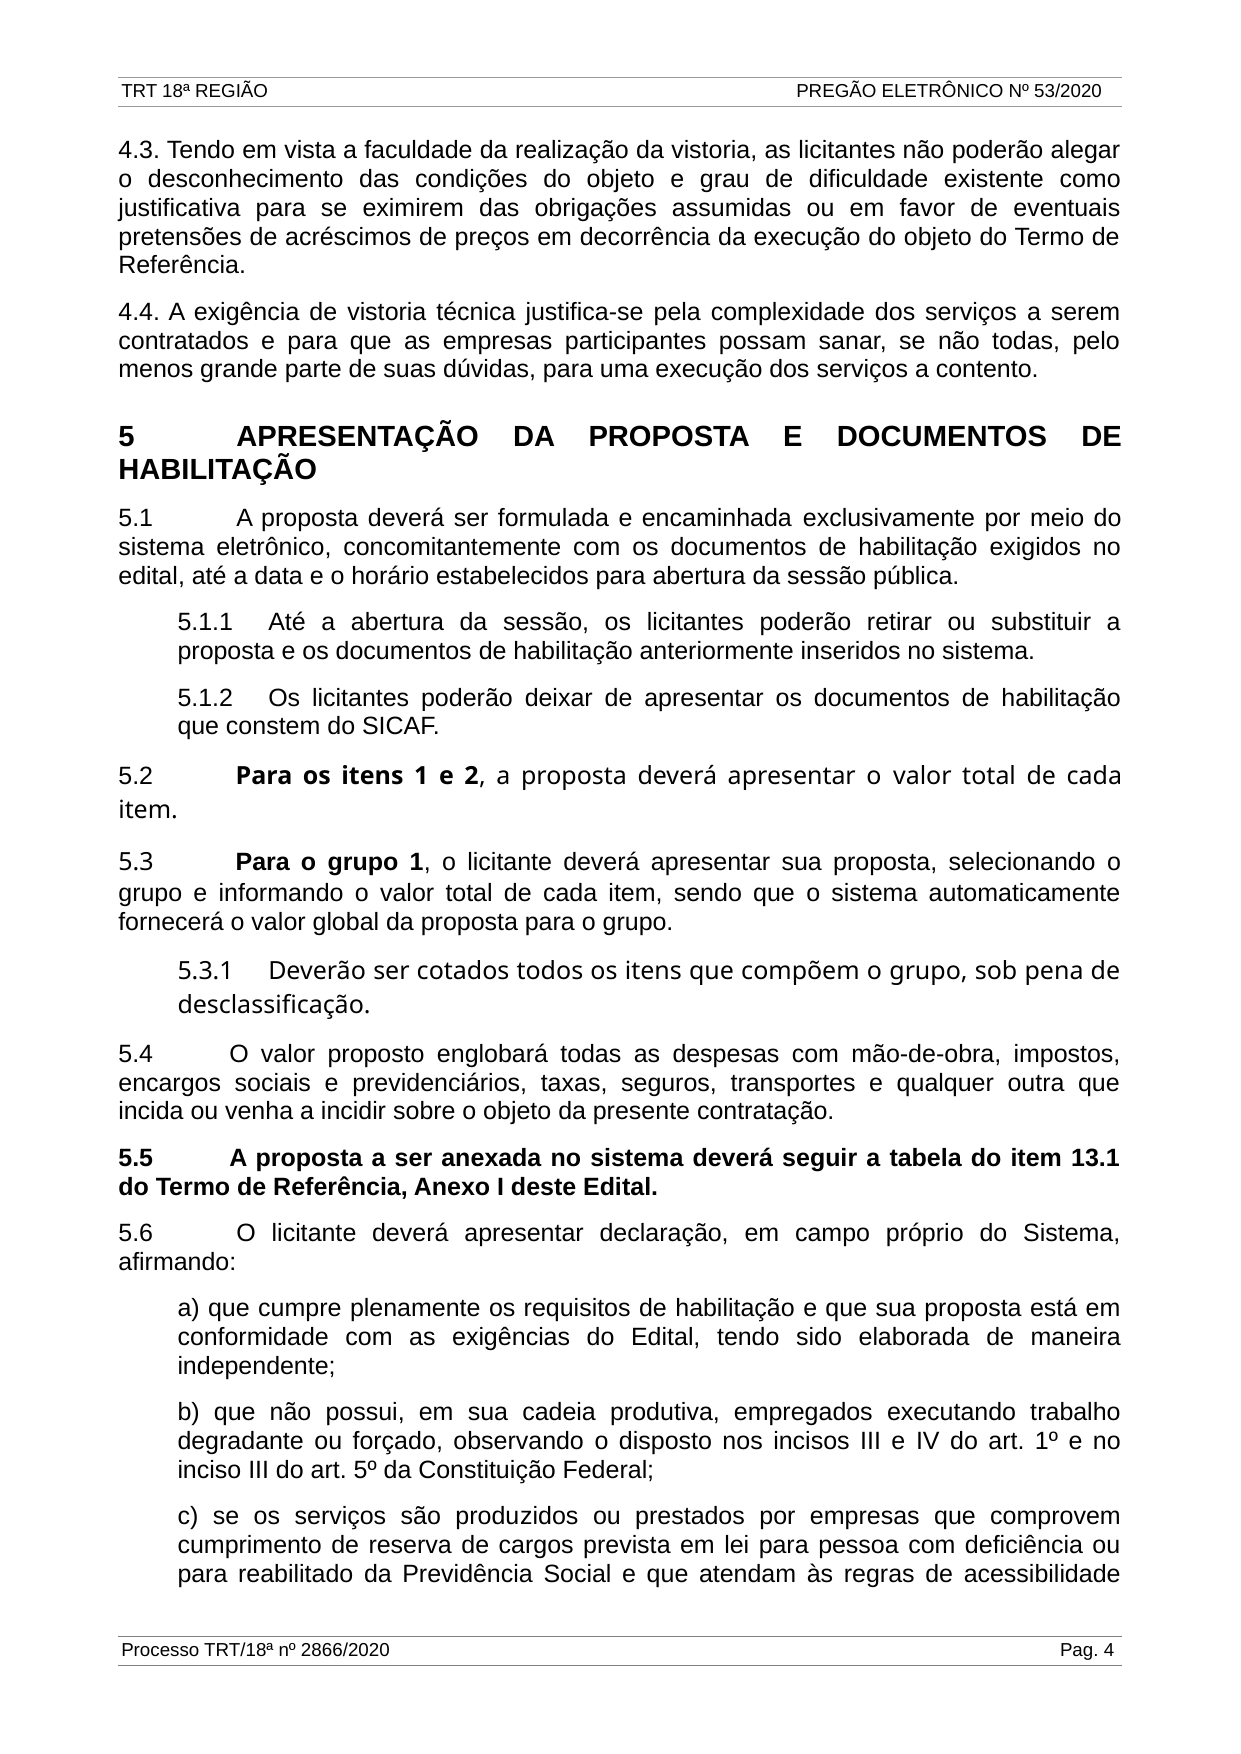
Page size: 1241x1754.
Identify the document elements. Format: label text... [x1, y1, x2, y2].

text b) que não possui, em sua cadeia produtiva, empregados executando trabalho degradante ou forçado, observando o disposto nos incisos III e IV do art. 1º e no inciso III do art. 5º da Constituição Federal; [177, 1397, 1122, 1483]
text 5 APRESENTAÇÃO DA PROPOSTA E DOCUMENTOS DE HABILITAÇÃO [118, 419, 1122, 486]
list 5.1.1 Até a abertura da sessão, os licitantes poderão retirar ou substituir a proposta e os documentos de habilitação anteriormente inseridos no sistema. [177, 607, 1122, 665]
text 4.4. A exigência de vistoria técnica justifica-se pela complexidade dos serviços a serem contratados e para que as empresas participantes possam sanar, se não todas, pelo menos grande parte de suas dúvidas, para uma execução dos serviços a contento. [118, 297, 1122, 383]
list 5.3.1 Deverão ser cotados todos os itens que compõem o grupo, sob pena de desclassificação. [177, 953, 1122, 1021]
list 5.3 Para o grupo 1, o licitante deverá apresentar sua proposta, selecionando o grupo e informando o valor total de cada item, sendo que o sistema automaticamente fornecerá o valor global da proposta para o grupo. [118, 844, 1122, 935]
text 4.3. Tendo em vista a faculdade da realização da vistoria, as licitantes não poderão alegar o desconhecimento das condições do objeto e grau de dificuldade existente como justificativa para se eximirem das obrigações assumidas ou em favor de eventuais pretensões de acréscimos de preços em decorrência da execução do objeto do Termo de Referência. [118, 136, 1122, 279]
list 5.1.2 Os licitantes poderão deixar de apresentar os documentos de habilitação que constem do SICAF. [177, 683, 1122, 740]
text 5.4 O valor proposto englobará todas as despesas com mão-de-obra, impostos, encargos sociais e previdenciários, taxas, seguros, transportes e qualquer outra que incida ou venha a incidir sobre o objeto da presente contratação. [118, 1039, 1122, 1125]
list 5.2 Para os itens 1 e 2, a proposta deverá apresentar o valor total de cada item. [118, 758, 1122, 826]
text c) se os serviços são produzidos ou prestados por empresas que comprovem cumprimento de reserva de cargos prevista em lei para pessoa com deficiência ou para reabilitado da Previdência Social e que atendam às regras de acessibilidade [177, 1501, 1122, 1587]
text 5.1 A proposta deverá ser formulada e encaminhada exclusivamente por meio do sistema eletrônico, concomitantemente com os documentos de habilitação exigidos no edital, até a data e o horário estabelecidos para abertura da sessão pública. [118, 503, 1122, 590]
text 5.5 A proposta a ser anexada no sistema deverá seguir a tabela do item 13.1 do Termo de Referência, Anexo I deste Edital. [118, 1143, 1122, 1200]
text 5.6 O licitante deverá apresentar declaração, em campo próprio do Sistema, afirmando: [118, 1218, 1122, 1275]
text a) que cumpre plenamente os requisitos de habilitação e que sua proposta está em conformidade com as exigências do Edital, tendo sido elaborada de maneira independente; [177, 1293, 1122, 1379]
